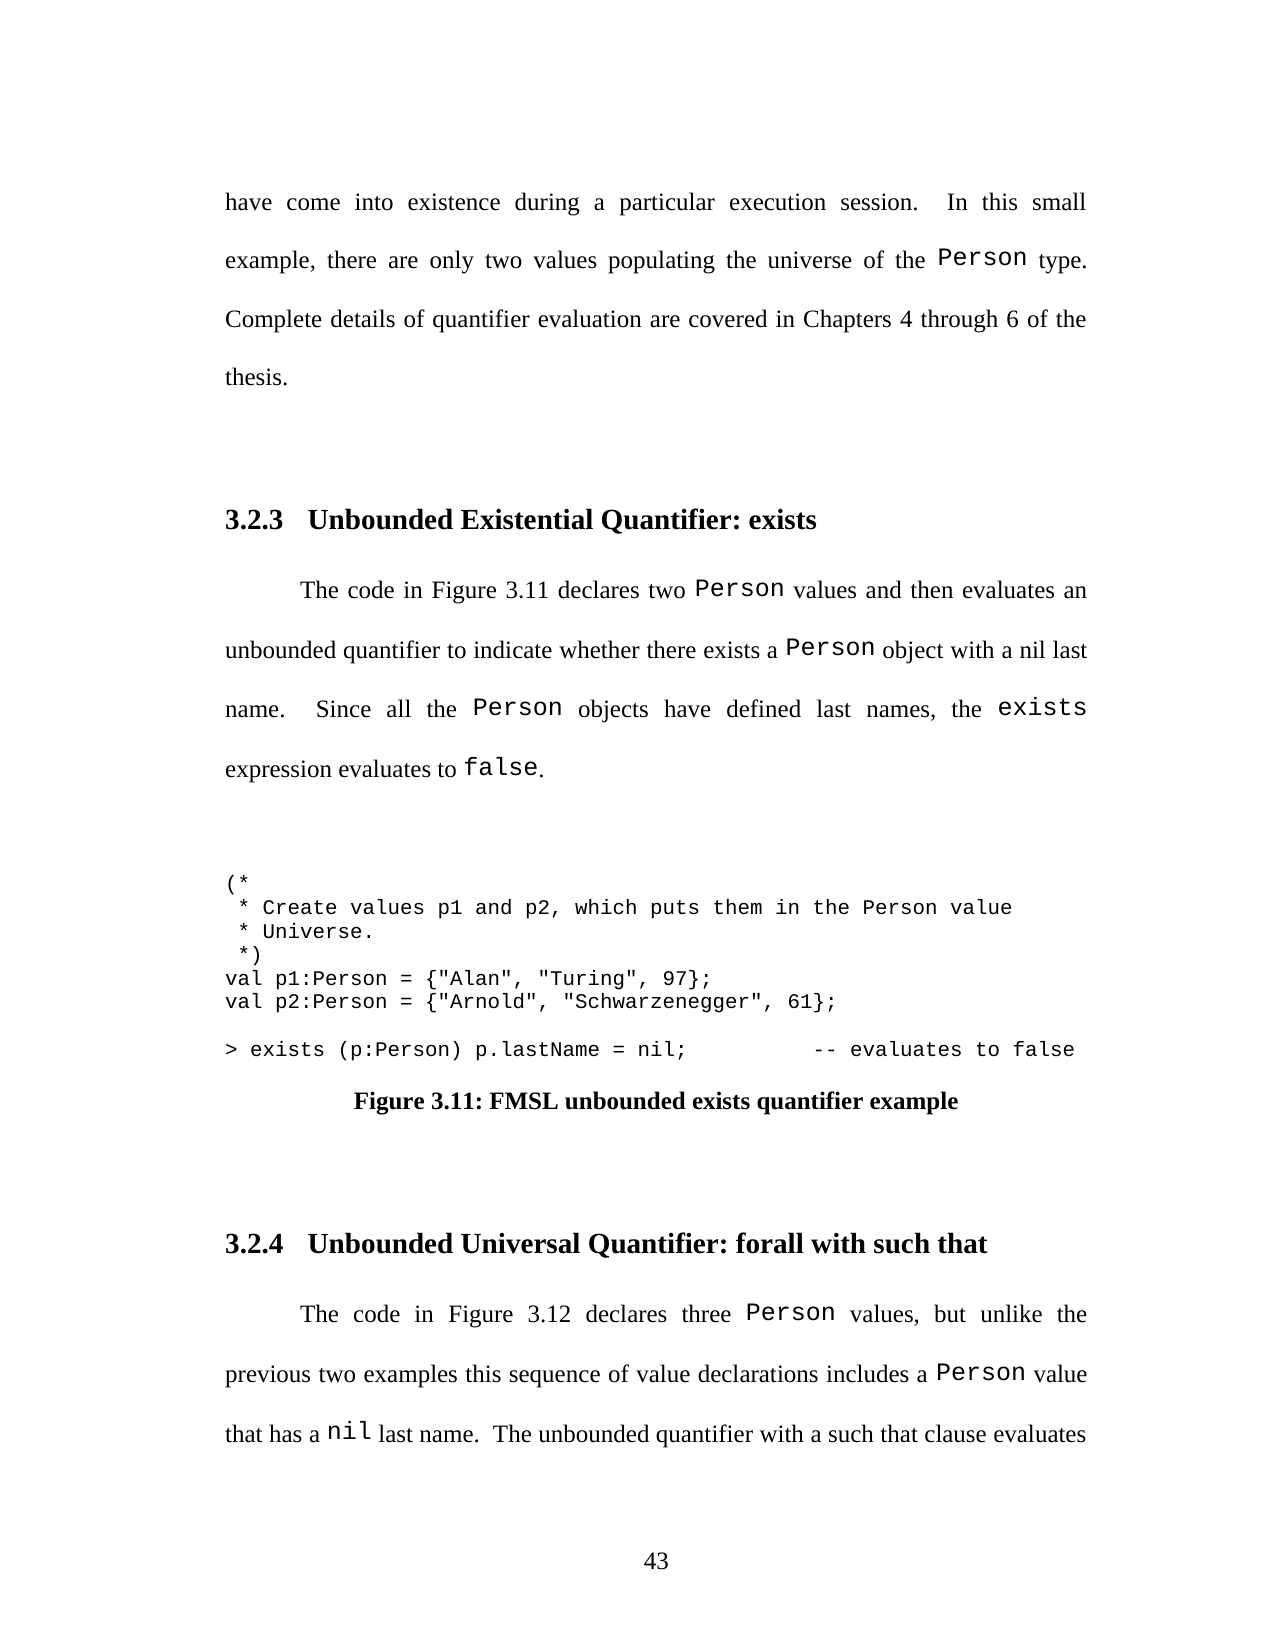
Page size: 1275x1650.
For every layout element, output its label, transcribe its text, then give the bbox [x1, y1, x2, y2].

subtitle Unbounded Existential Quantifier: exists [225, 502, 1087, 536]
text > exists (p:Person) p.lastName = nil; -- evaluates to false [225, 1039, 1087, 1062]
text The code in Figure 3.11 declares two Person values and then evaluates an unbounded quantifier to indicate whether there exists a Person object with a nil last name. Since all the Person objects have defined last names, the exists expression evaluates to false. [225, 575, 1087, 785]
text val p1:Person = {"Alan", "Turing", 97}; [225, 968, 1087, 992]
text have come into existence during a particular execution session. In this small example, there are only two values populating the universe of the Person type. Complete details of quantifier evaluation are covered in Chapters 4 through 6 of the thesis. [225, 187, 1087, 391]
text *) [225, 944, 1087, 968]
text * Universe. [225, 921, 1087, 944]
subtitle Unbounded Universal Quantifier: forall with such that [225, 1226, 1087, 1260]
text val p2:Person = {"Arnold", "Schwarzenegger", 61}; [225, 992, 1087, 1015]
text * Create values p1 and p2, which puts them in the Person value [225, 897, 1087, 921]
text (* [225, 873, 1087, 897]
text The code in Figure 3.12 declares three Person values, but unlike the previous two examples this sequence of value declarations includes a Person value that has a nil last name. The unbounded quantifier with a such that clause evaluates [225, 1299, 1087, 1449]
text Figure 3.11: FMSL unbounded exists quantifier example [225, 1086, 1087, 1115]
